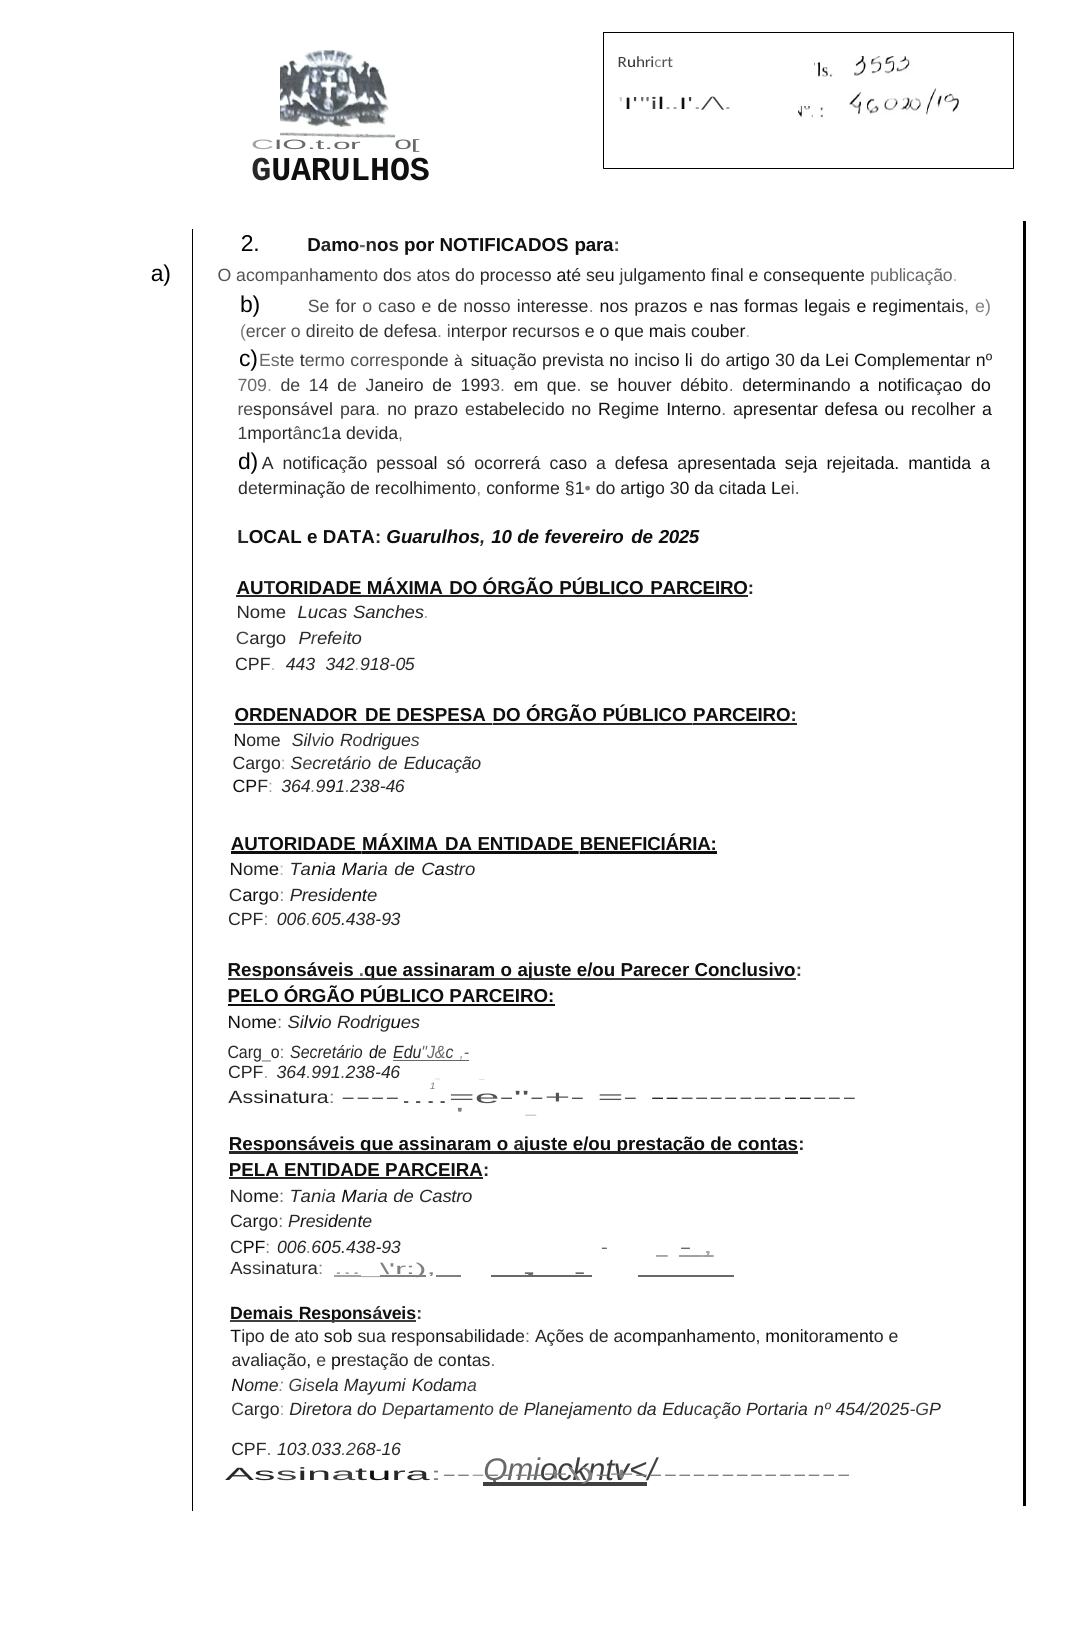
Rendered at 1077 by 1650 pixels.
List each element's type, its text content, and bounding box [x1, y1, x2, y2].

text CPF: 006.605.438-93 - _ - , [230, 1237, 1003, 1257]
text Assinatura: ----....=e-"-+- =- -------------- [228, 1091, 1003, 1107]
text Demais Responsáveis: [230, 1302, 1003, 1323]
text Nome: Silvio Rodrigues [227, 1012, 1003, 1032]
text Nome: Gisela Mayumi Kodama [231, 1375, 1003, 1395]
text CIO.t.or 0[ [415, 139, 603, 152]
text AUTORIDADE MÁXIMA DO ÓRGÃO PÚBLICO PARCEIRO: [236, 577, 1003, 598]
text GUARULHOS [251, 152, 1003, 187]
text Cargo: Diretora do Departamento de Planejamento da Educação Portaria nº 454/2025-GP [231, 1399, 1003, 1419]
text Cargo: Presidente [230, 1211, 1003, 1231]
text CPF. 103.033.268-16 Qmiockntv</ [231, 1429, 1003, 1462]
list O acompanhamento dos atos do processo até seu julgamento final e consequente publicação. [193, 260, 990, 287]
text ORDENADOR DE DESPESA DO ÓRGÃO PÚBLICO PARCEIRO: [234, 704, 1003, 725]
text Nome: Tania Maria de Castro [229, 1186, 1003, 1206]
text Nome Silvio Rodrigues [233, 729, 1003, 750]
text Cargo: Secretário de Educação [232, 753, 1003, 773]
list Este termo corresponde à situação prevista no inciso li do artigo 30 da Lei Complementar nº 709. de 14 de Janeiro de 1993. em que. se houver débito. determinando a notificaçao do responsável para. no prazo estabelecido no Regime Interno. apresentar defesa ou recolher a 1mportânc1a devida, [237, 345, 992, 443]
text ' - [455, 1107, 1003, 1123]
text Carg_o: Secretário de Edu"J&c ,- [227, 1042, 1003, 1062]
text CIO.t.or 0[ [251, 139, 412, 152]
text 1 [429, 1082, 1003, 1091]
text Assinatura:-------+\)-+--------------- [225, 1464, 493, 1484]
text Nome Lucas Sanches. [236, 602, 1003, 623]
text Tipo de ato sob sua responsabilidade: Ações de acompanhamento, monitoramento e avaliação, e prestação de contas. [230, 1326, 973, 1371]
list Damo-nos por NOTIFICADOS para: [241, 230, 1003, 256]
text Assinatura: ..._\'r:), , . [230, 1258, 1003, 1278]
text Responsáveis que assinaram o ajuste e/ou prestação de contas: PELA ENTIDADE PARCEIRA: [229, 1133, 850, 1180]
text CPF. 364.991.238-46 _ _ [228, 1063, 1003, 1082]
text Cargo Prefeito [236, 628, 1003, 648]
text CPF. 443 342.918-05 [235, 653, 1003, 674]
text Cargo: Presidente [228, 885, 1003, 905]
text CIO.t.or 0[ [604, 139, 1003, 152]
text CPF: 364.991.238-46 [232, 776, 1003, 796]
list Se for o caso e de nosso interesse. nos prazos e nas formas legais e regimentais, e)(ercer o direito de defesa. interpor recursos e o que mais couber. [240, 291, 992, 341]
text AUTORIDADE MÁXIMA DA ENTIDADE BENEFICIÁRIA: [231, 833, 1003, 854]
text LOCAL e DATA: Guarulhos, 10 de fevereiro de 2025 [237, 526, 1003, 548]
list A notificação pessoal só ocorrerá caso a defesa apresentada seja rejeitada. mantida a determinação de recolhimento, conforme §1• do artigo 30 da citada Lei. [238, 448, 991, 498]
text Responsáveis .que assinaram o ajuste e/ou Parecer Conclusivo: PELO ÓRGÃO PÚBLICO PARCEIRO: [227, 959, 850, 1007]
text Assinatura:-------+\)-+--------------- [588, 1464, 1003, 1484]
text Assinatura:-------+\)-+--------------- [496, 1464, 585, 1482]
text Nome: Tania Maria de Castro [229, 859, 1003, 879]
text CPF: 006.605.438-93 [228, 909, 1003, 929]
